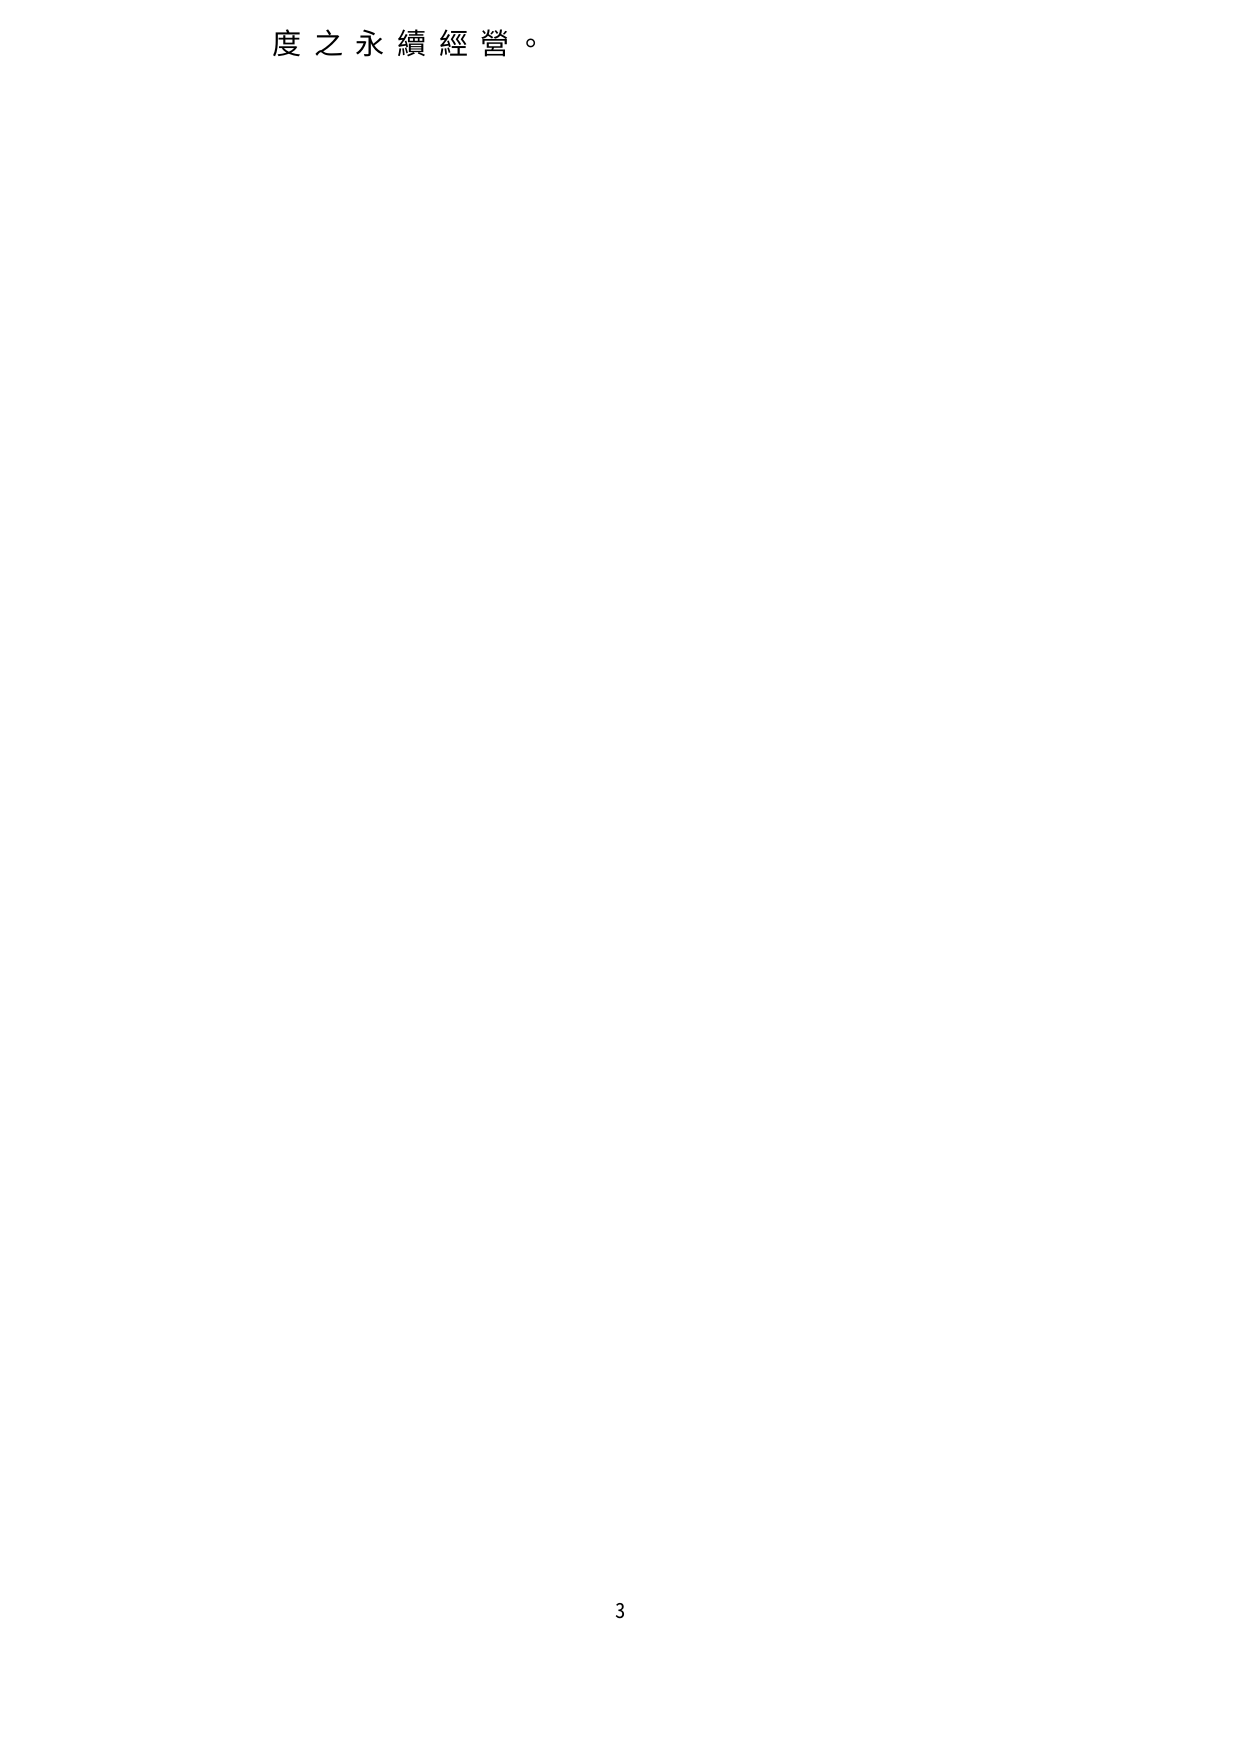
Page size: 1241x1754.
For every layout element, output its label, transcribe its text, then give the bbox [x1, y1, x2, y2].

text 度之永續經營。 [242, 0, 1058, 62]
